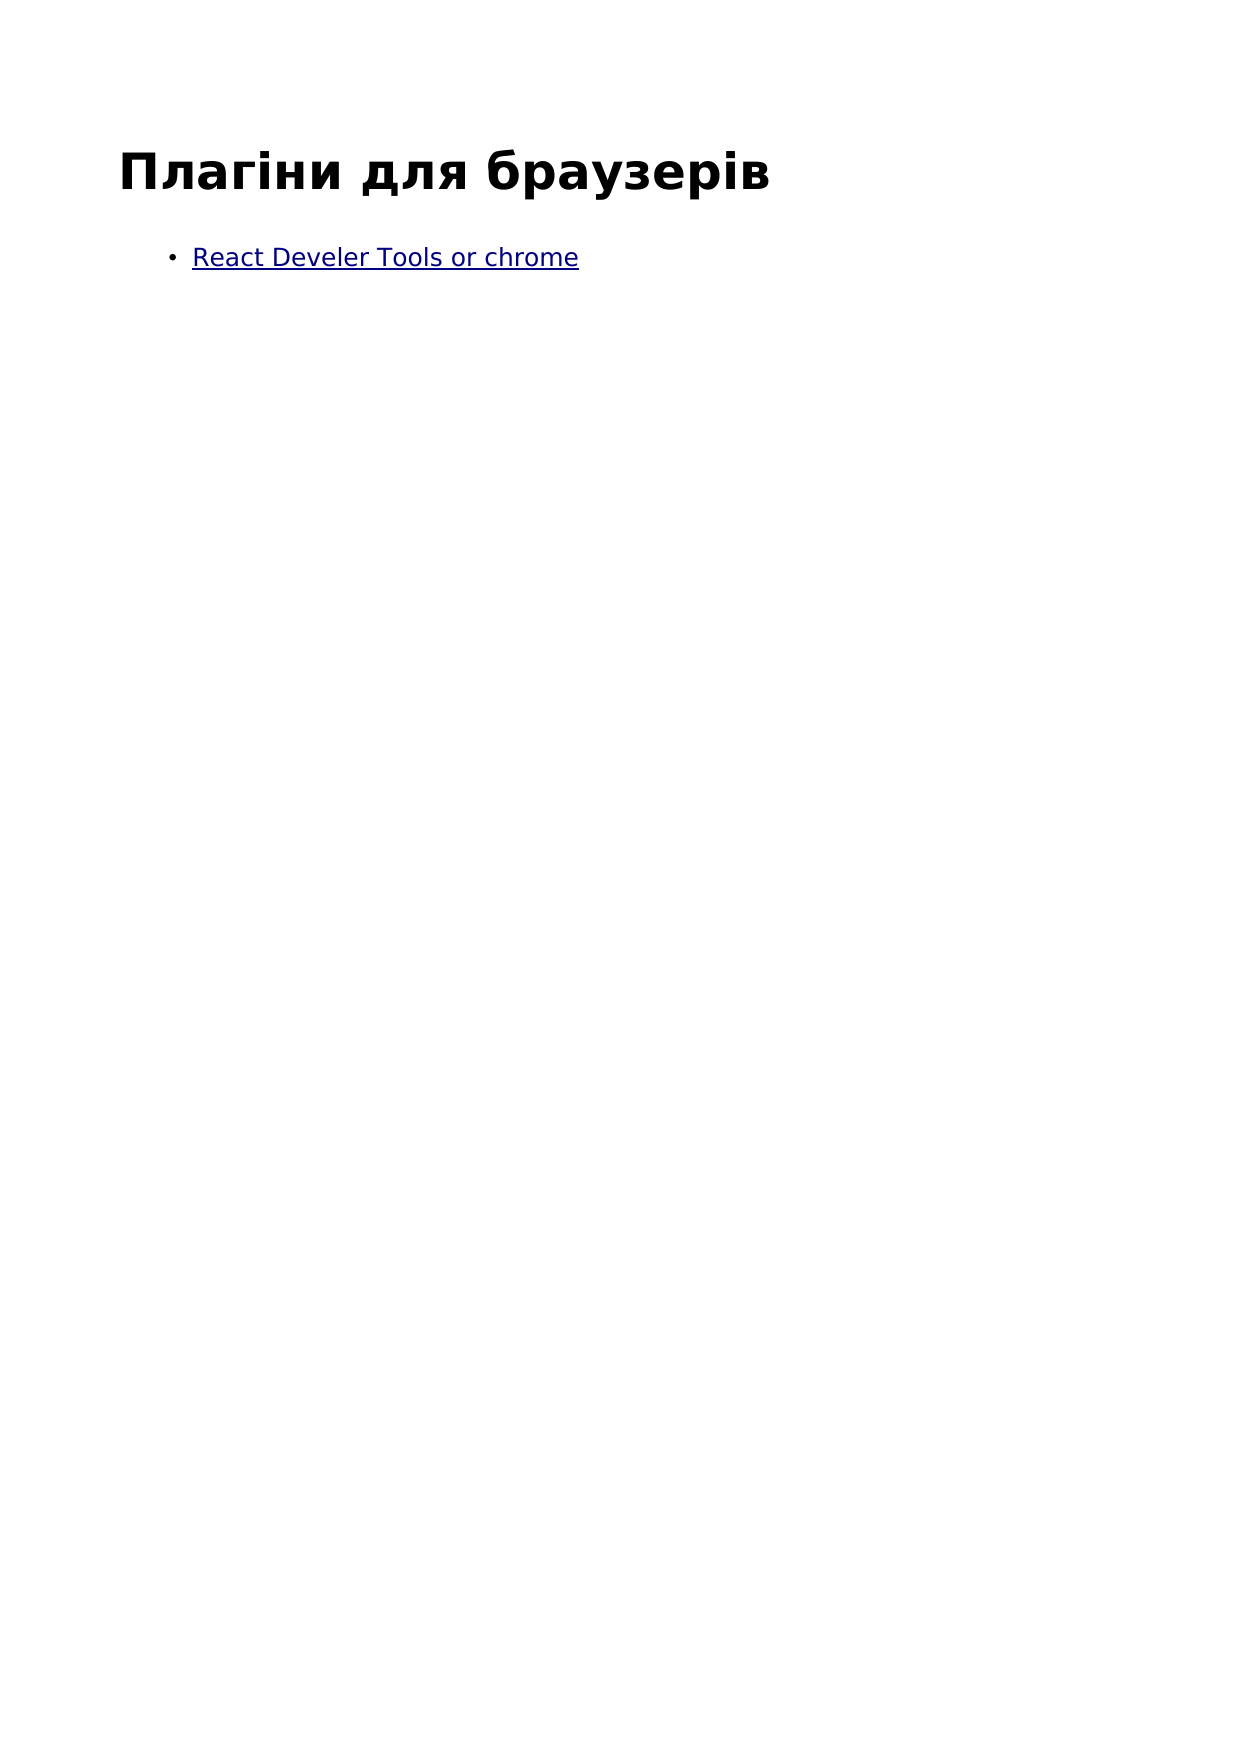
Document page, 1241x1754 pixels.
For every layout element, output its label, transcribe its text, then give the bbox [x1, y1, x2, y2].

list React Develer Tools or chrome [177, 243, 1122, 272]
subtitle Плагіни для браузерів [118, 143, 1122, 201]
